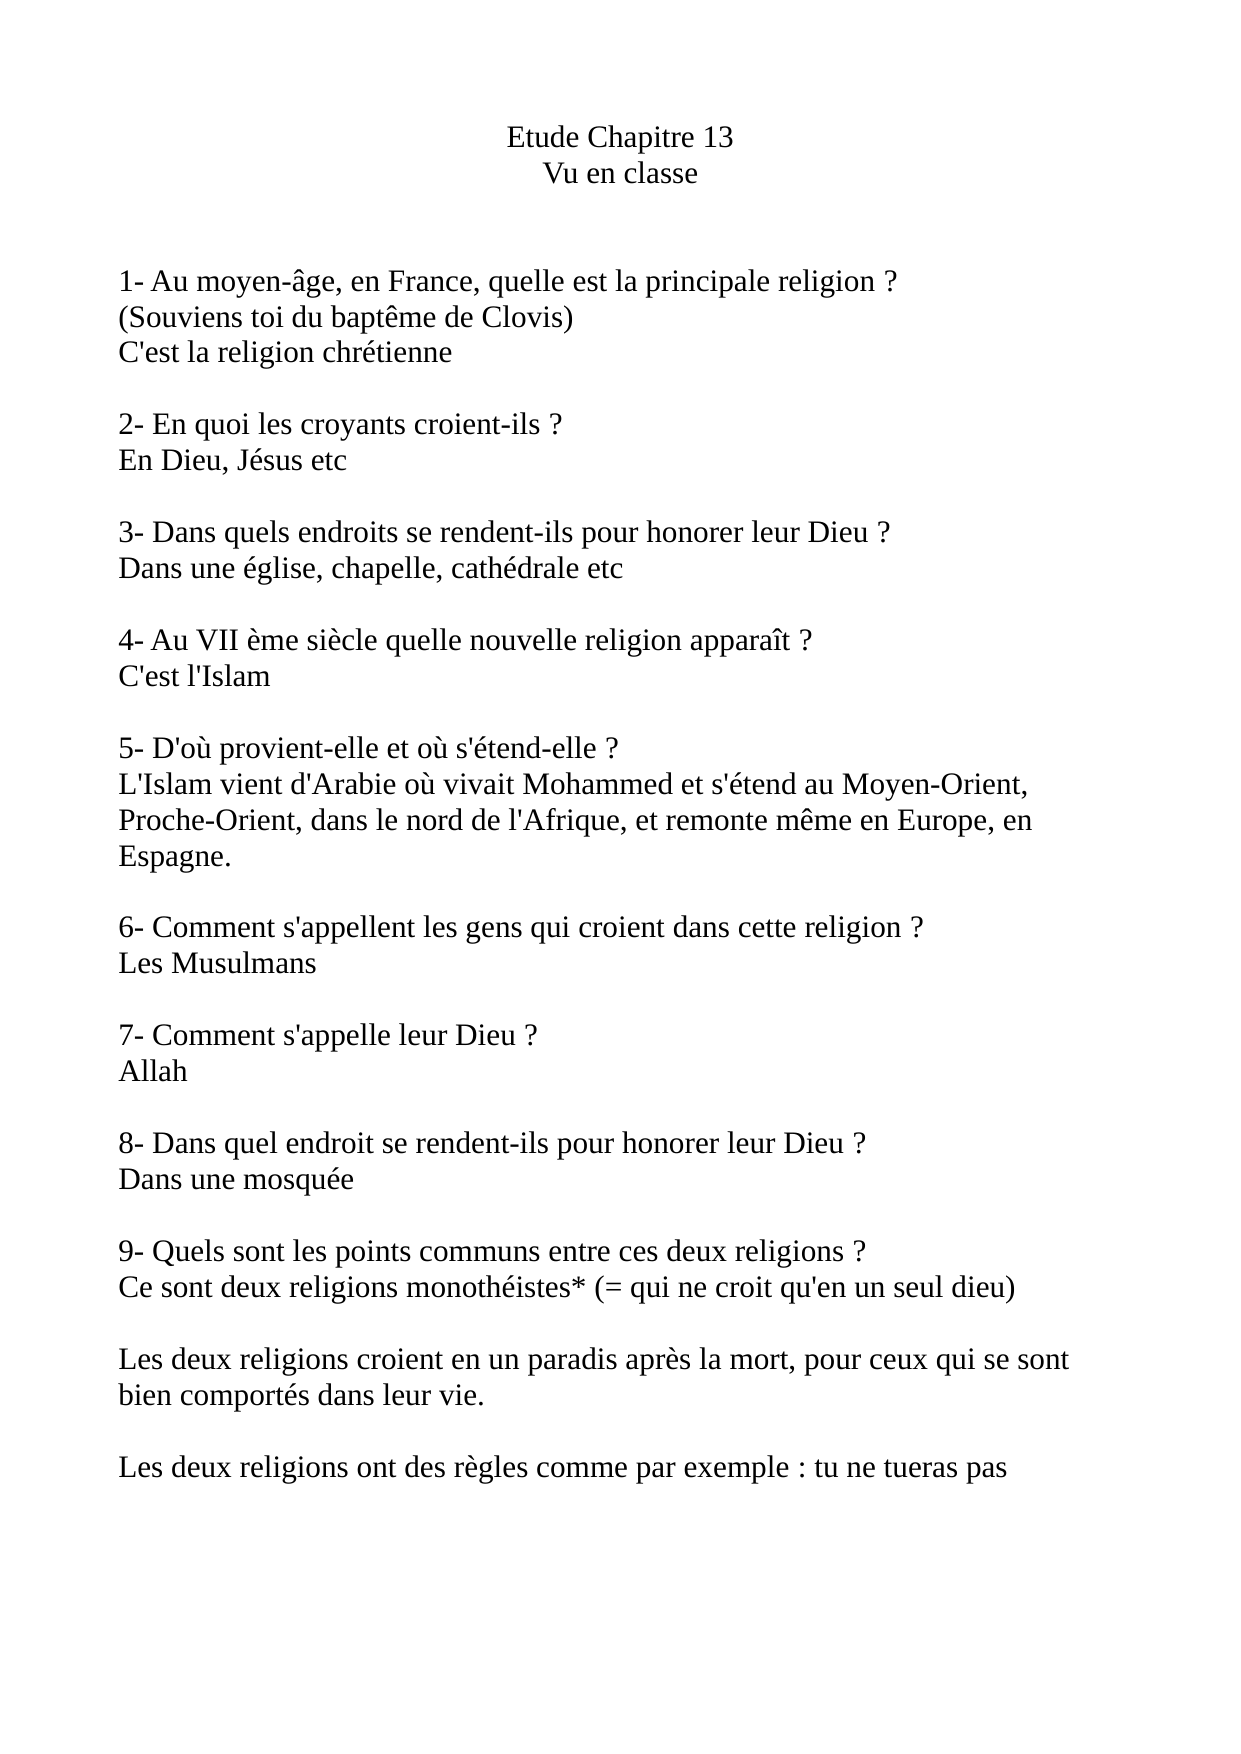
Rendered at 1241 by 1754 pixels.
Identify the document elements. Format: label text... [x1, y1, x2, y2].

text 4- Au VII ème siècle quelle nouvelle religion apparaît ? [118, 621, 1122, 657]
text Les deux religions croient en un paradis après la mort, pour ceux qui se sont bien comportés dans leur vie. [118, 1340, 1122, 1412]
text Dans une église, chapelle, cathédrale etc [118, 549, 1122, 585]
text C'est l'Islam [118, 657, 1122, 693]
text 9- Quels sont les points communs entre ces deux religions ? [118, 1232, 1122, 1268]
text 5- D'où provient-elle et où s'étend-elle ? [118, 729, 1122, 765]
text En Dieu, Jésus etc [118, 442, 1122, 477]
text 6- Comment s'appellent les gens qui croient dans cette religion ? [118, 909, 1122, 945]
text Allah [118, 1052, 1122, 1088]
text Les deux religions ont des règles comme par exemple : tu ne tueras pas [118, 1448, 1122, 1484]
text 2- En quoi les croyants croient-ils ? [118, 406, 1122, 442]
text Les Musulmans [118, 945, 1122, 981]
text Ce sont deux religions monothéistes* (= qui ne croit qu'en un seul dieu) [118, 1268, 1122, 1304]
text Vu en classe [118, 154, 1122, 190]
text C'est la religion chrétienne [118, 334, 1122, 370]
text Dans une mosquée [118, 1160, 1122, 1196]
text 8- Dans quel endroit se rendent-ils pour honorer leur Dieu ? [118, 1124, 1122, 1160]
text 3- Dans quels endroits se rendent-ils pour honorer leur Dieu ? [118, 513, 1122, 549]
text (Souviens toi du baptême de Clovis) [118, 298, 1122, 334]
text Etude Chapitre 13 [118, 118, 1122, 154]
text 7- Comment s'appelle leur Dieu ? [118, 1017, 1122, 1052]
text L'Islam vient d'Arabie où vivait Mohammed et s'étend au Moyen-Orient, Proche-Orient, dans le nord de l'Afrique, et remonte même en Europe, en Espagne. [118, 765, 1122, 873]
text 1- Au moyen-âge, en France, quelle est la principale religion ? [118, 262, 1122, 298]
